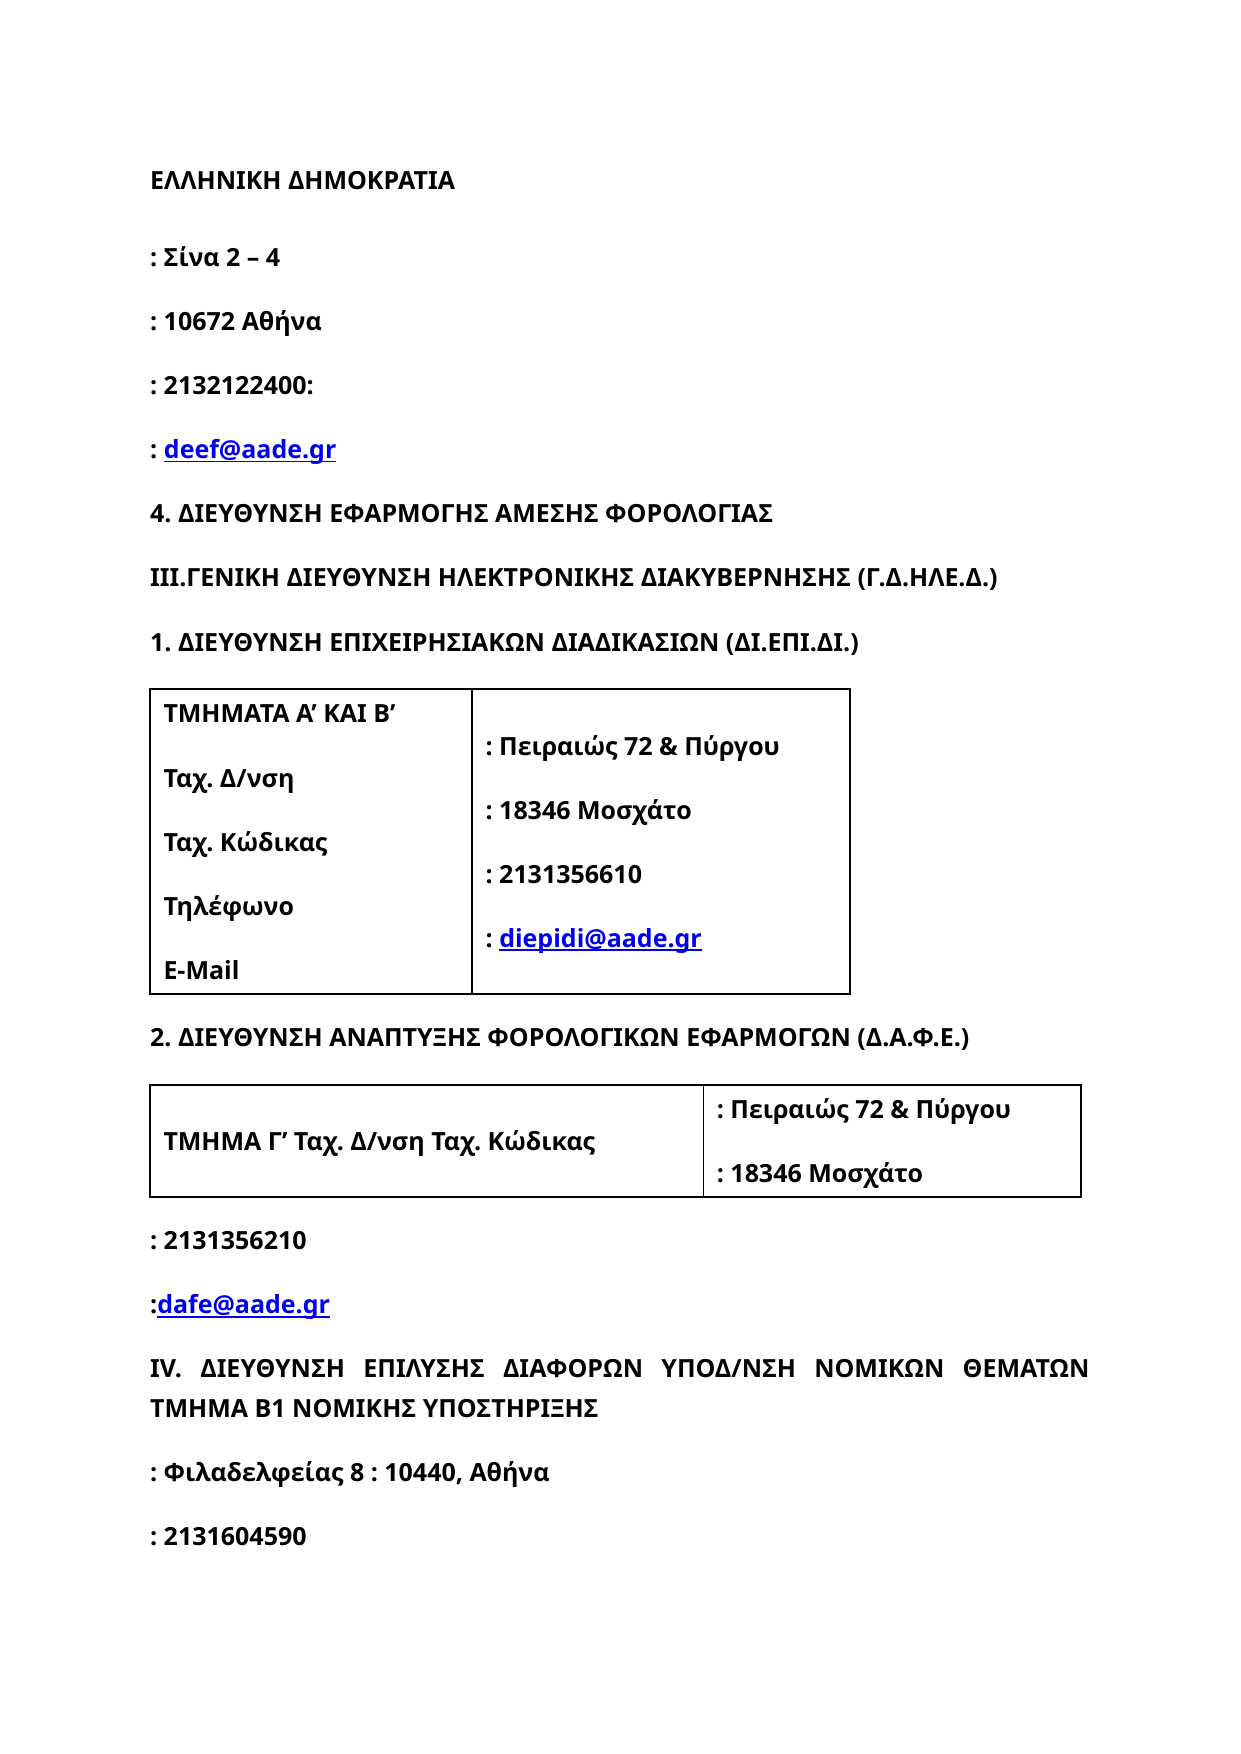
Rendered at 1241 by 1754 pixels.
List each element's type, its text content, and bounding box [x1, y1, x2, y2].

title ΕΛΛΗΝΙΚΗ ΔΗΜΟΚΡΑΤΙΑ [150, 162, 1090, 197]
text :dafe@aade.gr [150, 1287, 1090, 1321]
text IV. ΔΙΕΥΘΥΝΣΗ ΕΠΙΛΥΣΗΣ ΔΙΑΦΟΡΩΝ ΥΠΟΔ/ΝΣΗ ΝΟΜΙΚΩΝ ΘΕΜΑΤΩΝ ΤΜΗΜΑ Β1 ΝΟΜΙΚΗΣ ΥΠΟΣΤΗΡΙΞΗΣ [150, 1351, 1090, 1424]
text : deef@aade.gr [150, 432, 1090, 466]
text 2. ΔΙΕΥΘΥΝΣΗ ΑΝΑΠΤΥΞΗΣ ΦΟΡΟΛΟΓΙΚΩΝ ΕΦΑΡΜΟΓΩΝ (Δ.Α.Φ.Ε.) [150, 1020, 1090, 1054]
table_header : Πειραιώς 72 & Πύργου : 18346 Μοσχάτο : 2131356610 : diepidi@aade.gr [473, 690, 849, 993]
table_header ΤΜΗΜΑΤΑ Α’ ΚΑΙ Β’ Ταχ. Δ/νση Ταχ. Κώδικας Τηλέφωνο E-Mail [151, 690, 471, 993]
text 1. ΔΙΕΥΘΥΝΣΗ ΕΠΙΧΕΙΡΗΣΙΑΚΩΝ ΔΙΑΔΙΚΑΣΙΩΝ (ΔΙ.ΕΠΙ.ΔΙ.) [150, 624, 1090, 658]
text : Σίνα 2 – 4 [150, 239, 1090, 273]
text : 2131604590 [150, 1518, 1090, 1553]
text : 2131356210 [150, 1223, 1090, 1257]
text : 10672 Αθήνα [150, 303, 1090, 337]
table_header ΤΜΗΜΑ Γ’ Ταχ. Δ/νση Ταχ. Κώδικας [151, 1086, 703, 1196]
text : 2132122400: [150, 367, 1090, 402]
text 4. ΔΙΕΥΘΥΝΣΗ ΕΦΑΡΜΟΓΗΣ ΑΜΕΣΗΣ ΦΟΡΟΛΟΓΙΑΣ [150, 496, 1090, 530]
table_header : Πειραιώς 72 & Πύργου : 18346 Μοσχάτο [704, 1086, 1080, 1196]
text III.ΓΕΝΙΚΗ ΔΙΕΥΘΥΝΣΗ ΗΛΕΚΤΡΟΝΙΚΗΣ ΔΙΑΚΥΒΕΡΝΗΣΗΣ (Γ.Δ.ΗΛΕ.Δ.) [150, 560, 1090, 594]
text : Φιλαδελφείας 8 : 10440, Αθήνα [150, 1454, 1090, 1488]
